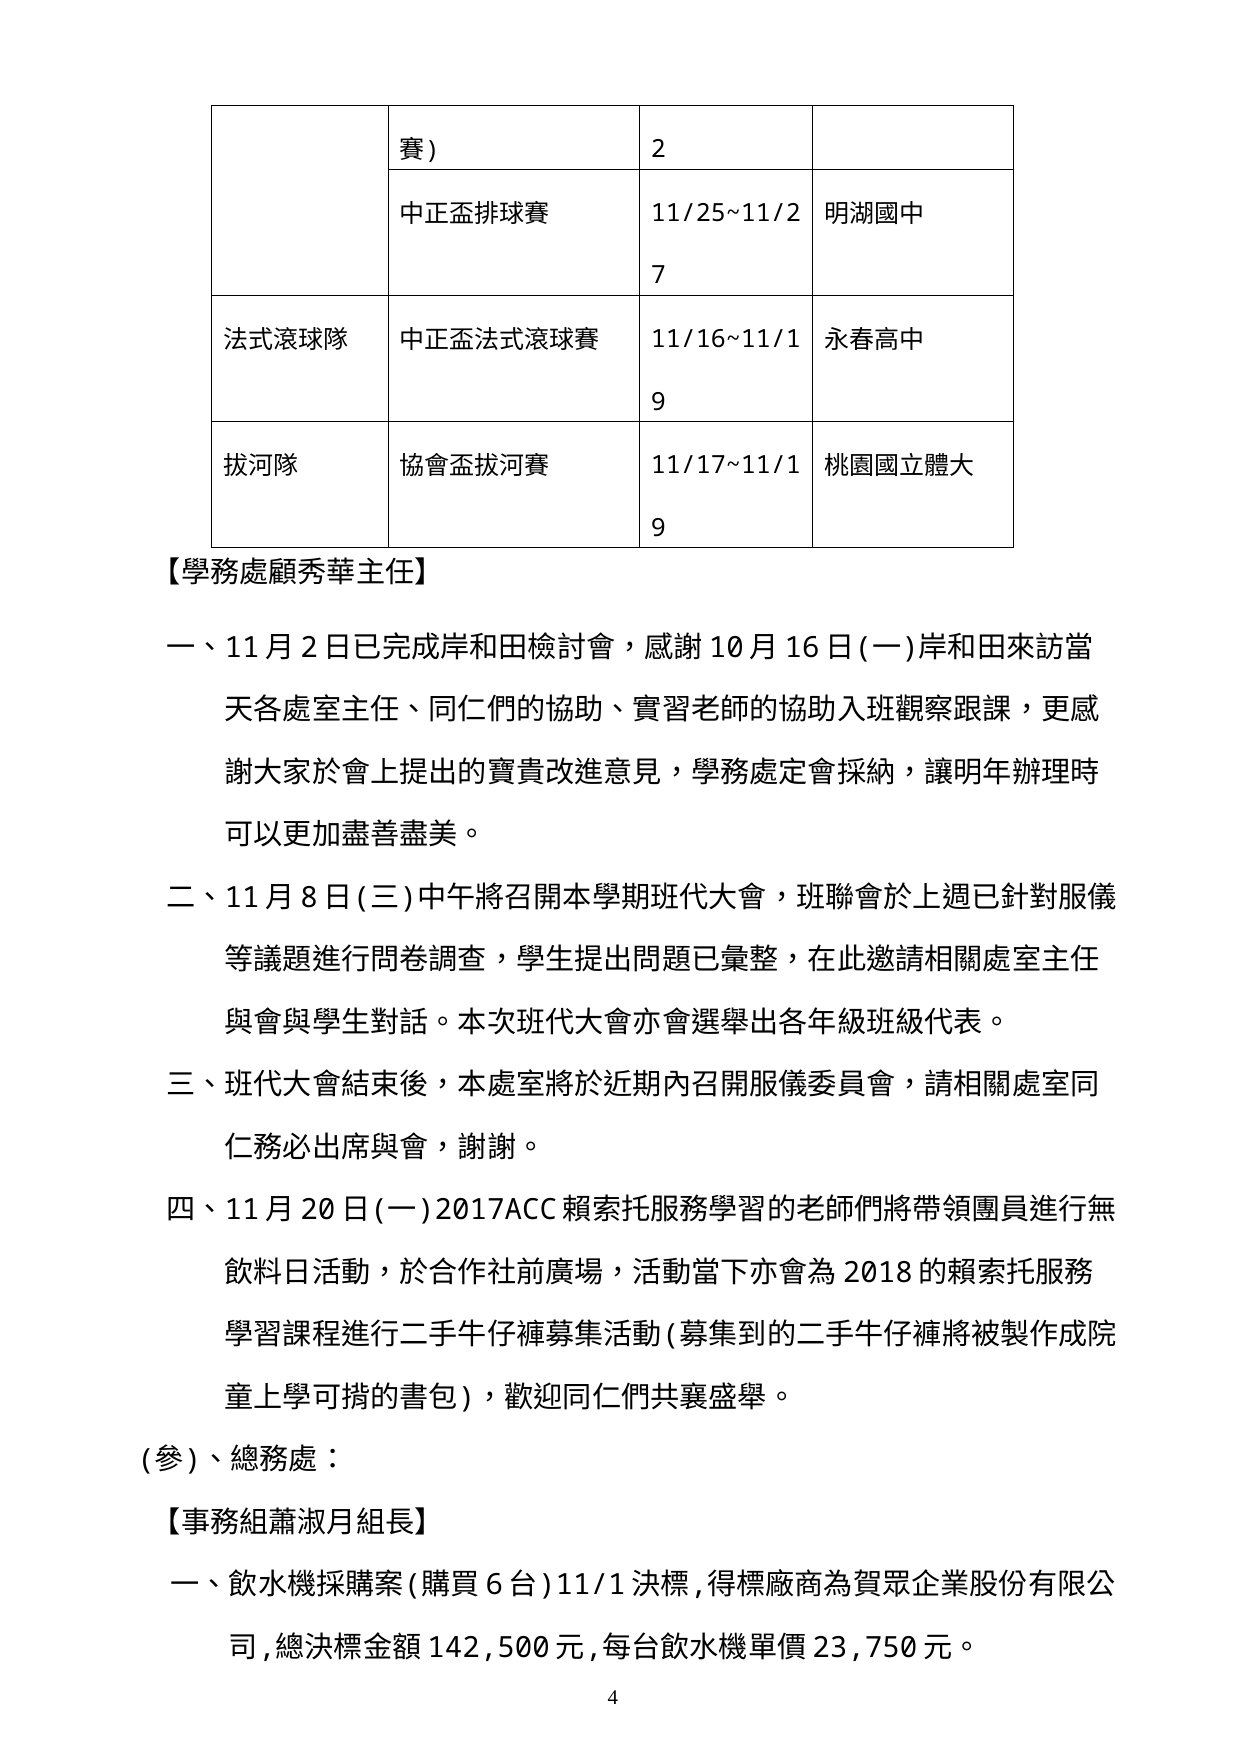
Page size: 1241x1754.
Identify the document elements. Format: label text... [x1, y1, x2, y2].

table_cell [212, 106, 388, 295]
table_cell 明湖國中 [813, 170, 1013, 295]
table_cell 11/17~11/19 [640, 422, 812, 547]
text 四、11月20日(一)2017ACC賴索托服務學習的老師們將帶領團員進行無飲料日活動，於合作社前廣場，活動當下亦會為2018的賴索托服務學習課程進行二手牛仔褲募集活動(募集到的二手牛仔褲將被製作成院童上學可揹的書包)，歡迎同仁們共襄盛舉。 [166, 1165, 1117, 1415]
table_cell 協會盃拔河賽 [389, 422, 639, 547]
text (參)、總務處： [108, 1415, 1117, 1478]
table_cell 桃園國立體大 [813, 422, 1013, 547]
text 一、11月2日已完成岸和田檢討會，感謝10月16日(一)岸和田來訪當天各處室主任、同仁們的協助、實習老師的協助入班觀察跟課，更感謝大家於會上提出的寶貴改進意見，學務處定會採納，讓明年辦理時可以更加盡善盡美。 [166, 603, 1117, 853]
table_cell 拔河隊 [212, 422, 388, 547]
text 三、班代大會結束後，本處室將於近期內召開服儀委員會，請相關處室同仁務必出席與會，謝謝。 [166, 1040, 1117, 1165]
table_cell 11/16~11/19 [640, 296, 812, 421]
table_cell 賽) [389, 106, 639, 169]
table_cell [813, 106, 1013, 169]
table_cell 法式滾球隊 [212, 296, 388, 421]
text 二、11月8日(三)中午將召開本學期班代大會，班聯會於上週已針對服儀等議題進行問卷調查，學生提出問題已彙整，在此邀請相關處室主任與會與學生對話。本次班代大會亦會選舉出各年級班級代表。 [166, 853, 1117, 1040]
table_cell 永春高中 [813, 296, 1013, 421]
text 【學務處顧秀華主任】 [108, 548, 1117, 590]
text 一、飲水機採購案(購買6台)11/1決標,得標廠商為賀眾企業股份有限公司,總決標金額142,500元,每台飲水機單價23,750元。 [170, 1540, 1117, 1665]
table_cell 11/25~11/27 [640, 170, 812, 295]
text 【事務組蕭淑月組長】 [108, 1478, 1117, 1540]
table_cell 中正盃法式滾球賽 [389, 296, 639, 421]
table_cell 2 [640, 106, 812, 169]
table_cell 中正盃排球賽 [389, 170, 639, 295]
